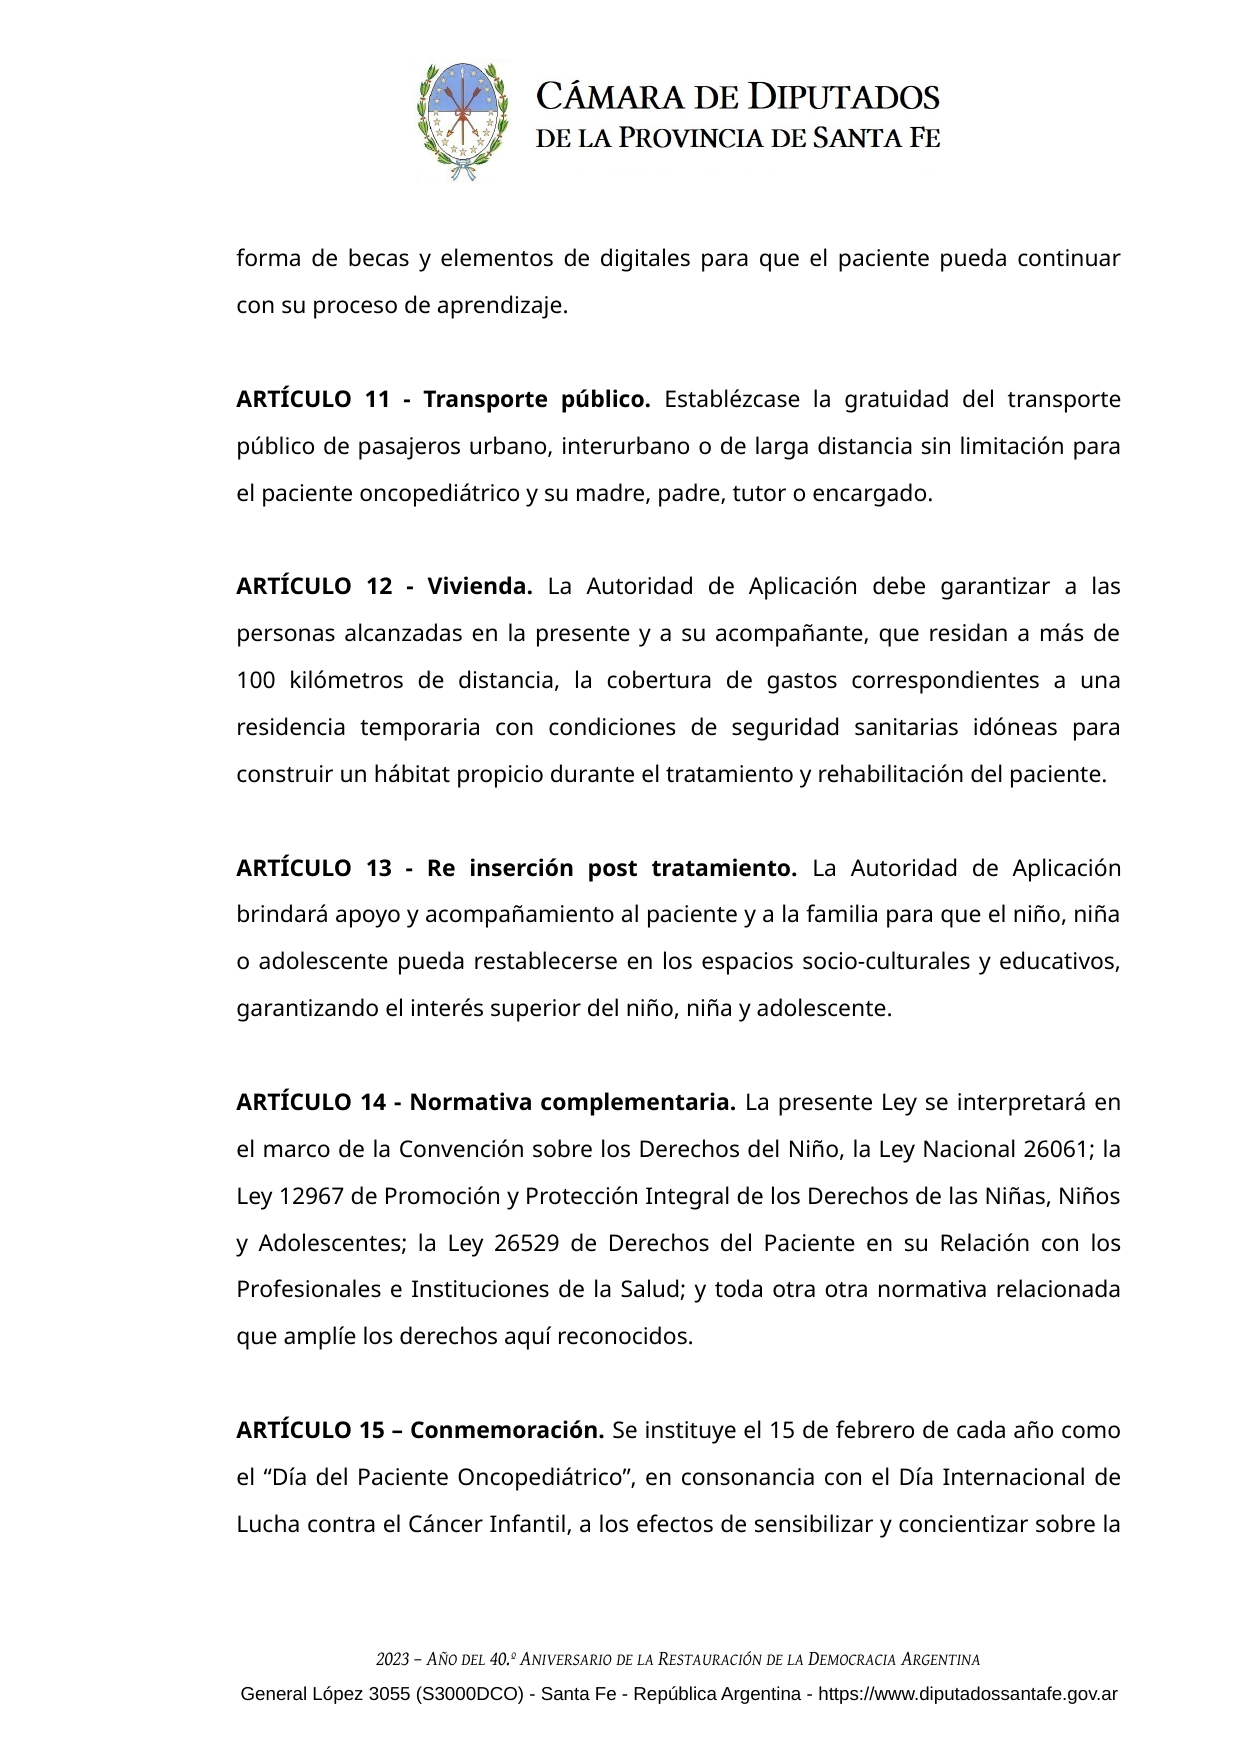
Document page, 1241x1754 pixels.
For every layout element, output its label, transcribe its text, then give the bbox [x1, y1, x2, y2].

text ARTÍCULO 15 – Conmemoración. Se instituye el 15 de febrero de cada año como el “Día del Paciente Oncopediátrico”, en consonancia con el Día Internacional de Lucha contra el Cáncer Infantil, a los efectos de sensibilizar y concientizar sobre la [236, 1414, 1122, 1539]
text forma de becas y elementos de digitales para que el paciente pueda continuar con su proceso de aprendizaje. [236, 242, 1122, 320]
text ARTÍCULO 13 - Re inserción post tratamiento. La Autoridad de Aplicación brindará apoyo y acompañamiento al paciente y a la familia para que el niño, niña o adolescente pueda restablecerse en los espacios socio-culturales y educativos, garantizando el interés superior del niño, niña y adolescente. [236, 852, 1122, 1023]
text ARTÍCULO 14 - Normativa complementaria. La presente Ley se interpretará en el marco de la Convención sobre los Derechos del Niño, la Ley Nacional 26061; la Ley 12967 de Promoción y Protección Integral de los Derechos de las Niñas, Niños y Adolescentes; la Ley 26529 de Derechos del Paciente en su Relación con los Profesionales e Instituciones de la Salud; y toda otra otra normativa relacionada que amplíe los derechos aquí reconocidos. [236, 1086, 1122, 1352]
picture [413, 59, 945, 183]
text ARTÍCULO 12 - Vivienda. La Autoridad de Aplicación debe garantizar a las personas alcanzadas en la presente y a su acompañante, que residan a más de 100 kilómetros de distancia, la cobertura de gastos correspondientes a una residencia temporaria con condiciones de seguridad sanitarias idóneas para construir un hábitat propicio durante el tratamiento y rehabilitación del paciente. [236, 570, 1122, 789]
text ARTÍCULO 11 - Transporte público. Establézcase la gratuidad del transporte público de pasajeros urbano, interurbano o de larga distancia sin limitación para el paciente oncopediátrico y su madre, padre, tutor o encargado. [236, 383, 1122, 508]
